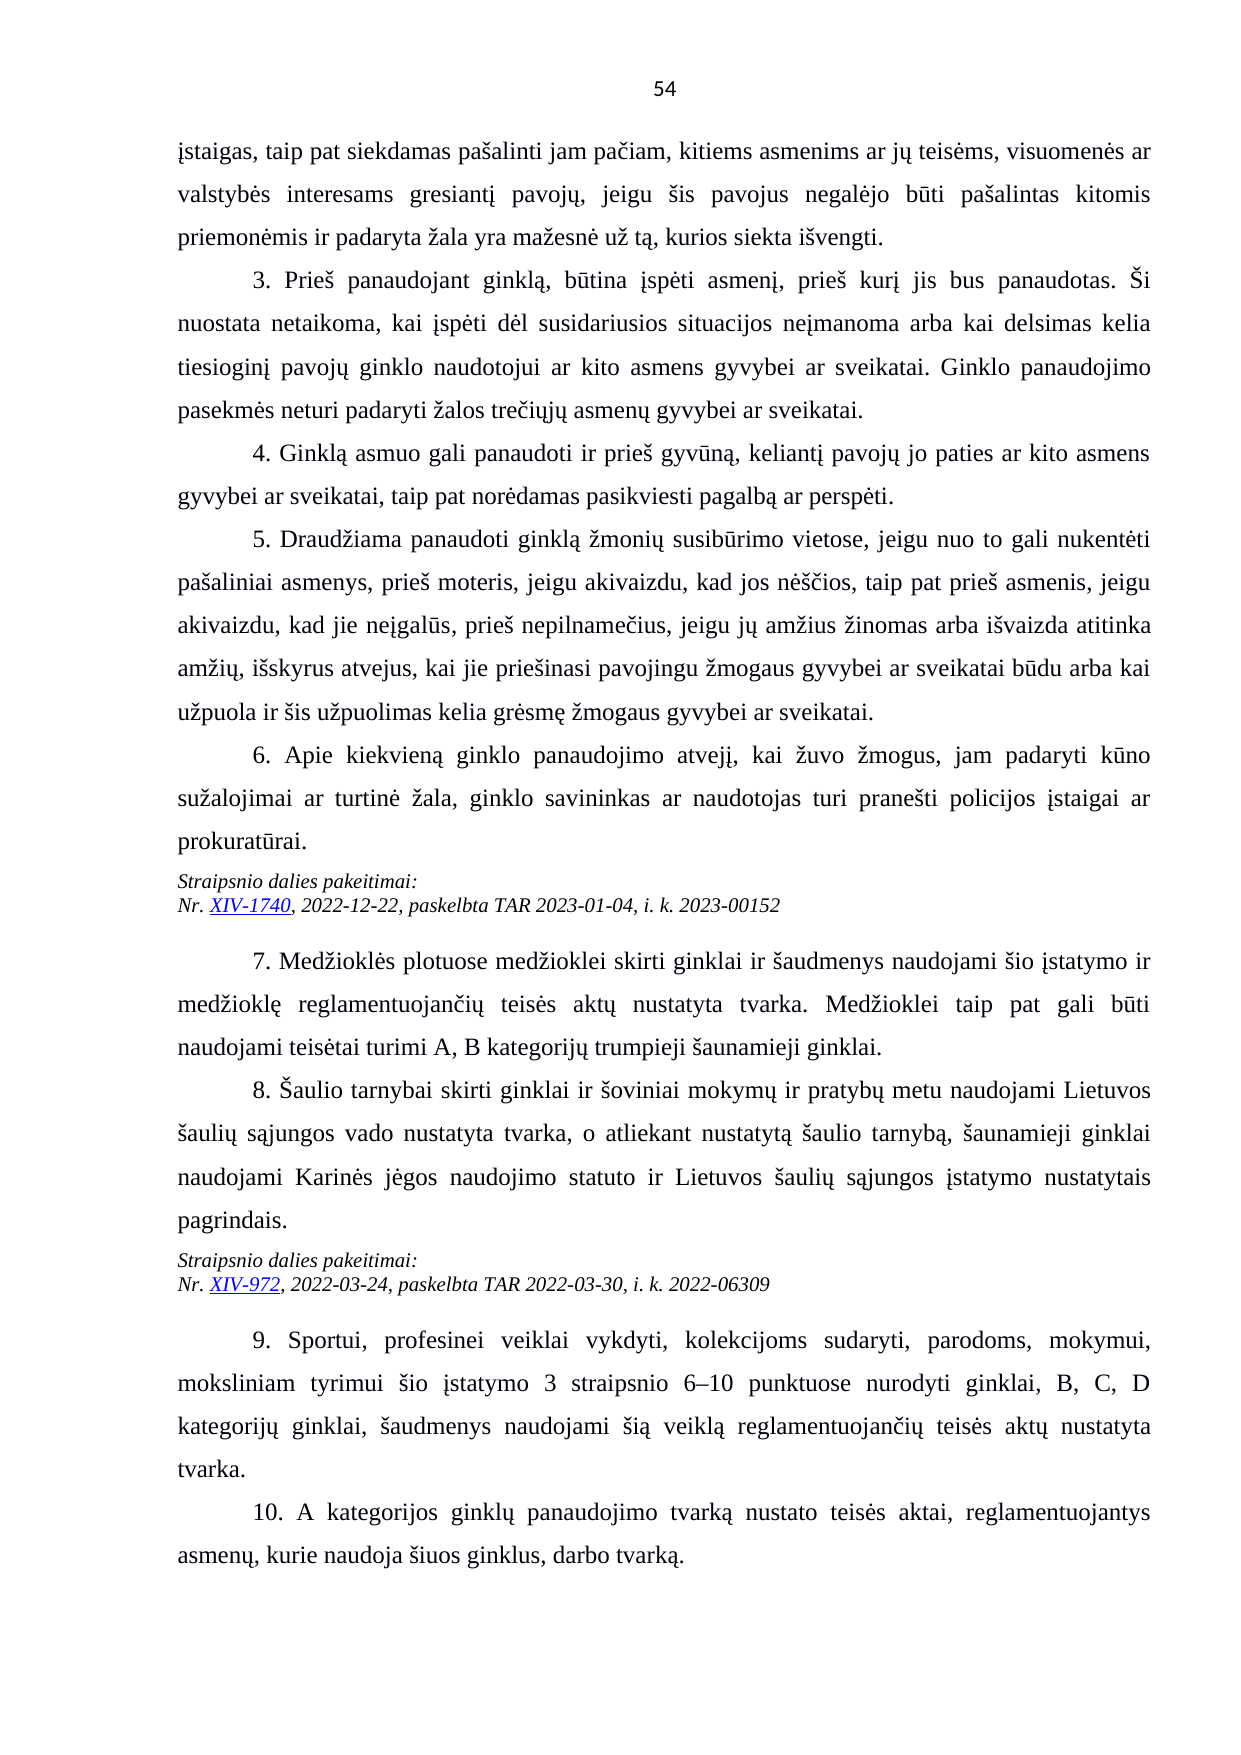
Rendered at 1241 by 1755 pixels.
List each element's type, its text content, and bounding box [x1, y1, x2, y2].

text 8. Šaulio tarnybai skirti ginklai ir šoviniai mokymų ir pratybų metu naudojami Lietuvos šaulių sąjungos vado nustatyta tvarka, o atliekant nustatytą šaulio tarnybą, šaunamieji ginklai naudojami Karinės jėgos naudojimo statuto ir Lietuvos šaulių sąjungos įstatymo nustatytais pagrindais. [177, 1075, 1152, 1233]
text 9. Sportui, profesinei veiklai vykdyti, kolekcijoms sudaryti, parodoms, mokymui, moksliniam tyrimui šio įstatymo 3 straipsnio 6–10 punktuose nurodyti ginklai, B, C, D kategorijų ginklai, šaudmenys naudojami šią veiklą reglamentuojančių teisės aktų nustatyta tvarka. [177, 1325, 1152, 1483]
text 7. Medžioklės plotuose medžioklei skirti ginklai ir šaudmenys naudojami šio įstatymo ir medžioklę reglamentuojančių teisės aktų nustatyta tvarka. Medžioklei taip pat gali būti naudojami teisėtai turimi A, B kategorijų trumpieji šaunamieji ginklai. [177, 946, 1152, 1061]
text 4. Ginklą asmuo gali panaudoti ir prieš gyvūną, keliantį pavojų jo paties ar kito asmens gyvybei ar sveikatai, taip pat norėdamas pasikviesti pagalbą ar perspėti. [177, 438, 1152, 510]
text Straipsnio dalies pakeitimai: [177, 869, 1152, 893]
text 5. Draudžiama panaudoti ginklą žmonių susibūrimo vietose, jeigu nuo to gali nukentėti pašaliniai asmenys, prieš moteris, jeigu akivaizdu, kad jos nėščios, taip pat prieš asmenis, jeigu akivaizdu, kad jie neįgalūs, prieš nepilnamečius, jeigu jų amžius žinomas arba išvaizda atitinka amžių, išskyrus atvejus, kai jie priešinasi pavojingu žmogaus gyvybei ar sveikatai būdu arba kai užpuola ir šis užpuolimas kelia grėsmę žmogaus gyvybei ar sveikatai. [177, 524, 1152, 725]
text 3. Prieš panaudojant ginklą, būtina įspėti asmenį, prieš kurį jis bus panaudotas. Ši nuostata netaikoma, kai įspėti dėl susidariusios situacijos neįmanoma arba kai delsimas kelia tiesioginį pavojų ginklo naudotojui ar kito asmens gyvybei ar sveikatai. Ginklo panaudojimo pasekmės neturi padaryti žalos trečiųjų asmenų gyvybei ar sveikatai. [177, 265, 1152, 423]
text įstaigas, taip pat siekdamas pašalinti jam pačiam, kitiems asmenims ar jų teisėms, visuomenės ar valstybės interesams gresiantį pavojų, jeigu šis pavojus negalėjo būti pašalintas kitomis priemonėmis ir padaryta žala yra mažesnė už tą, kurios siekta išvengti. [177, 136, 1152, 251]
text Straipsnio dalies pakeitimai: [177, 1248, 1152, 1272]
text Nr. XIV-972, 2022-03-24, paskelbta TAR 2022-03-30, i. k. 2022-06309 [177, 1272, 1152, 1296]
text 10. A kategorijos ginklų panaudojimo tvarką nustato teisės aktai, reglamentuojantys asmenų, kurie naudoja šiuos ginklus, darbo tvarką. [177, 1497, 1152, 1569]
text 6. Apie kiekvieną ginklo panaudojimo atvejį, kai žuvo žmogus, jam padaryti kūno sužalojimai ar turtinė žala, ginklo savininkas ar naudotojas turi pranešti policijos įstaigai ar prokuratūrai. [177, 740, 1152, 855]
text Nr. XIV-1740, 2022-12-22, paskelbta TAR 2023-01-04, i. k. 2023-00152 [177, 893, 1152, 917]
